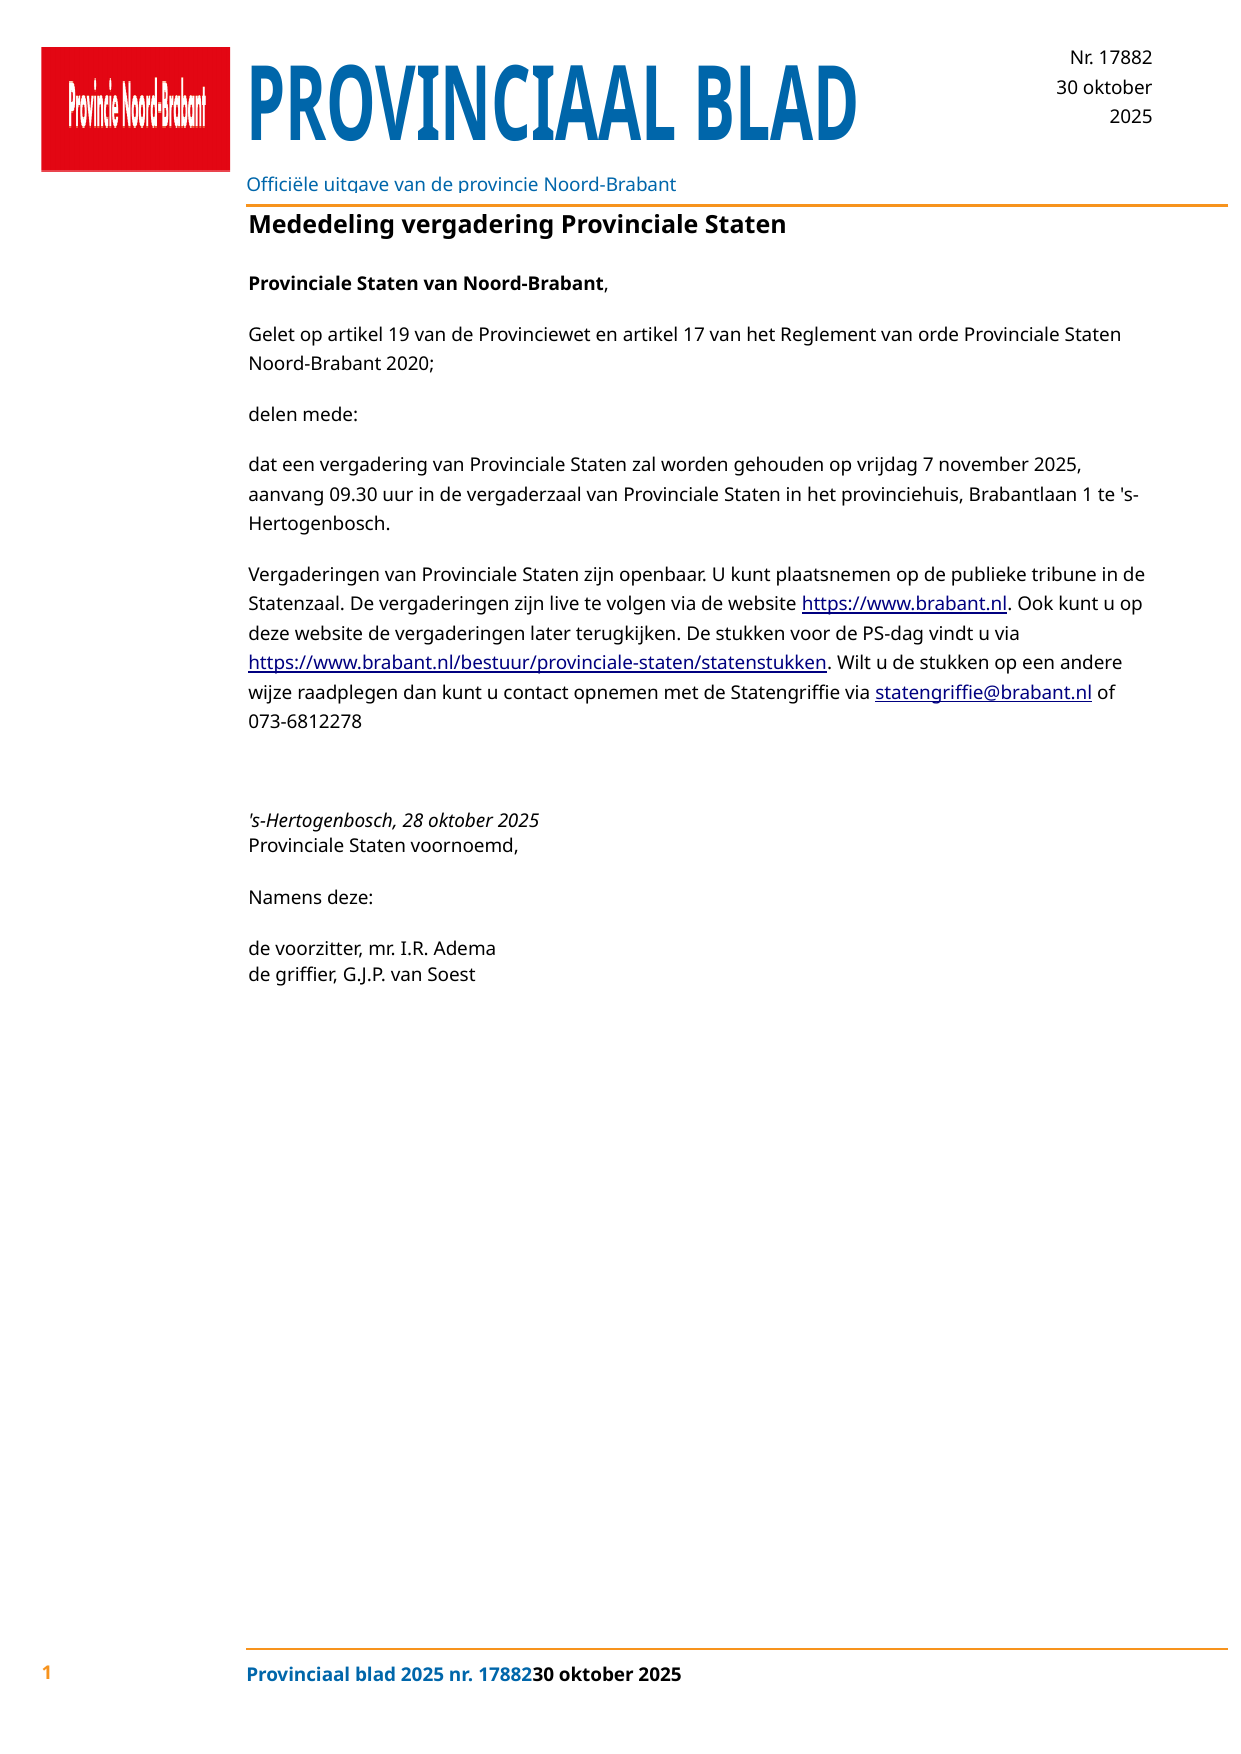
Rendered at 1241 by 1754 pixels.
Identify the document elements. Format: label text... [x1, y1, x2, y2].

text de voorzitter, mr. I.R. Adema [248, 936, 1152, 961]
text dat een vergadering van Provinciale Staten zal worden gehouden op vrijdag 7 november 2025, aanvang 09.30 uur in de vergaderzaal van Provinciale Staten in het provinciehuis, Brabantlaan 1 te 's-Hertogenbosch. [248, 451, 1152, 536]
text Provinciale Staten van Noord-Brabant, [248, 270, 1152, 296]
text 's-Hertogenbosch, 28 oktober 2025 [248, 807, 1152, 833]
text Vergaderingen van Provinciale Staten zijn openbaar. U kunt plaatsnemen op de publieke tribune in de Statenzaal. De vergaderingen zijn live te volgen via de website https://www.brabant.nl. Ook kunt u op deze website de vergaderingen later terugkijken. De stukken voor de PS-dag vindt u via https://www.brabant.nl/bestuur/provinciale-staten/statenstukken. Wilt u de stukken op een andere wijze raadplegen dan kunt u contact opnemen met de Statengriffie via statengriffie@brabant.nl of 073-6812278 [248, 561, 1152, 734]
text de griffier, G.J.P. van Soest [248, 961, 1152, 987]
text Provinciale Staten voornoemd, [248, 833, 1152, 858]
text delen mede: [248, 401, 1152, 426]
picture [41, 47, 231, 172]
text Mededeling vergadering Provinciale Staten [248, 207, 1152, 241]
text Namens deze: [248, 884, 1152, 910]
text Gelet op artikel 19 van de Provinciewet en artikel 17 van het Reglement van orde Provinciale Staten Noord-Brabant 2020; [248, 321, 1152, 376]
